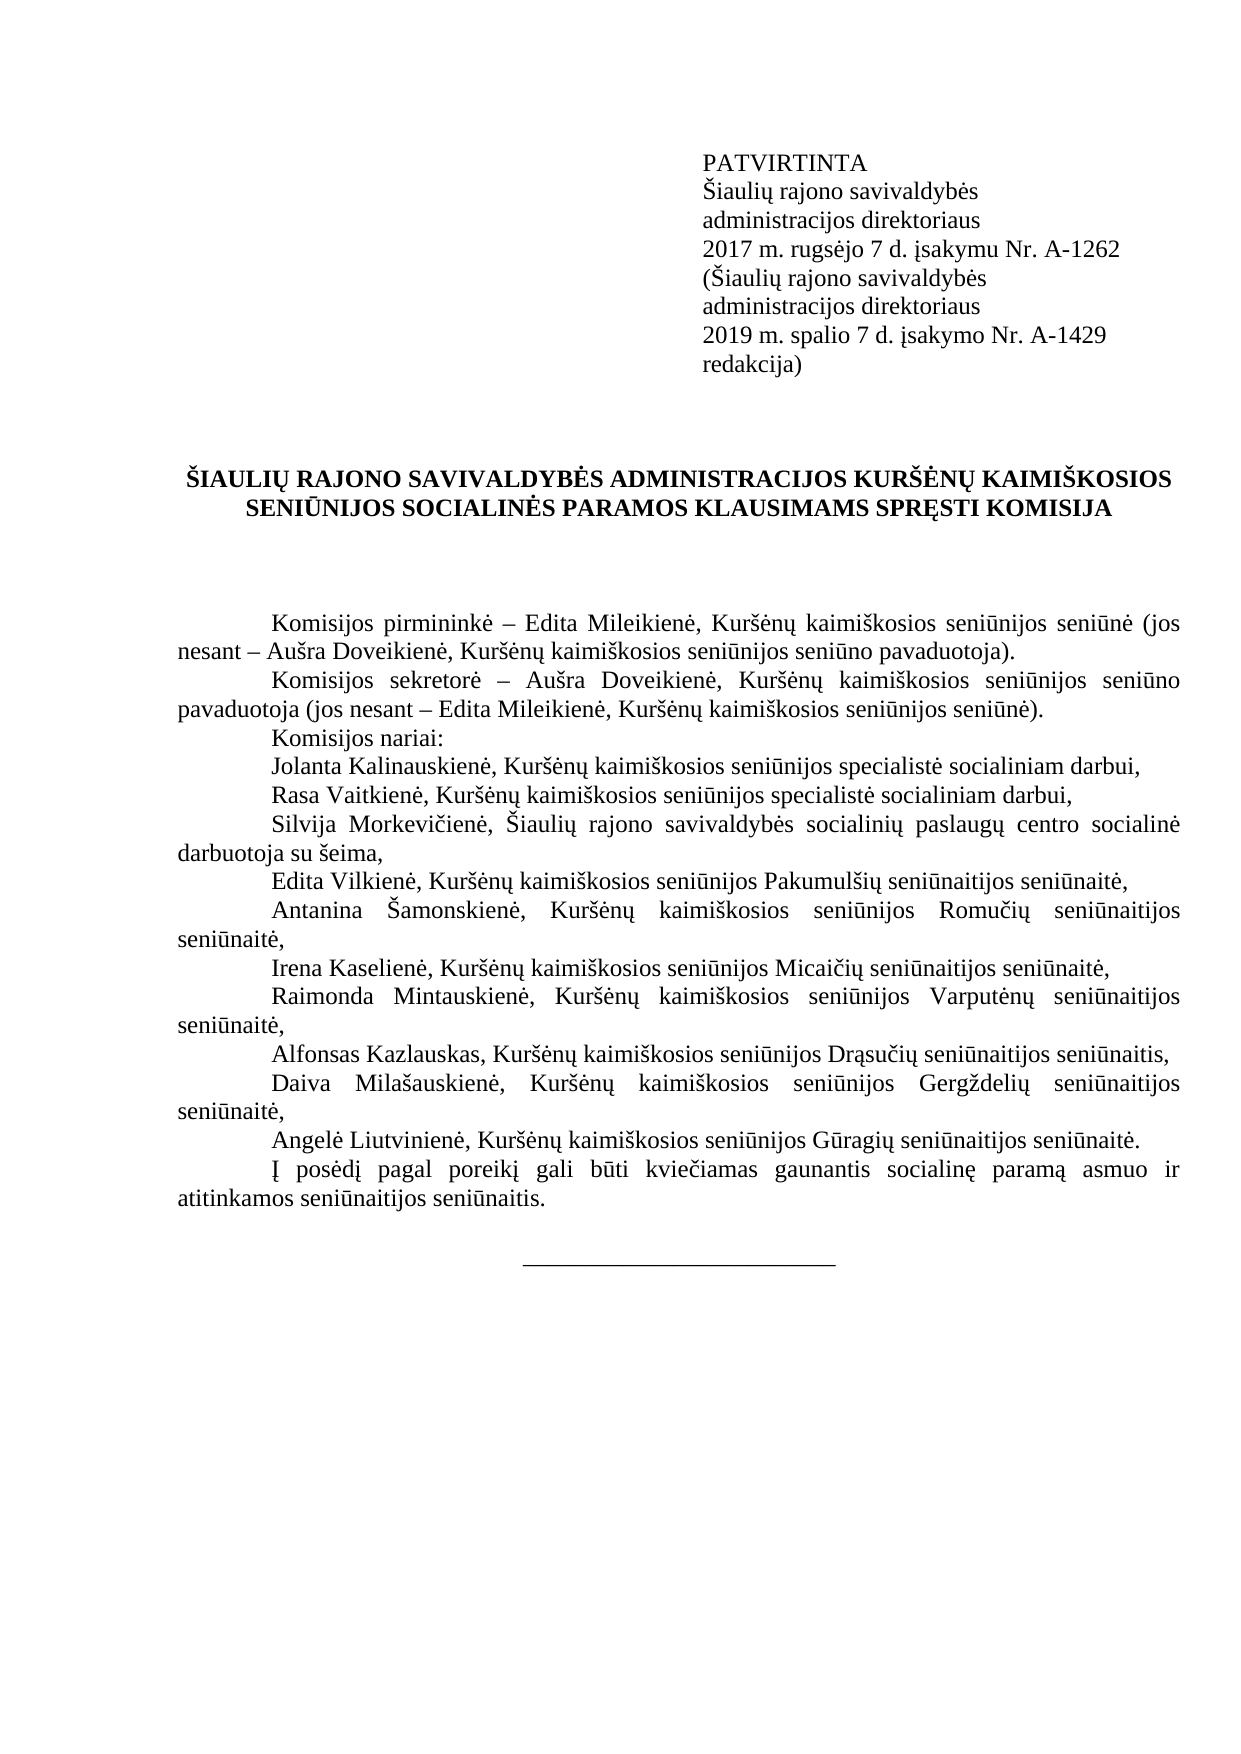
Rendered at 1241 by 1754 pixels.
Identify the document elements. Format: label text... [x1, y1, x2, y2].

text Angelė Liutvinienė, Kuršėnų kaimiškosios seniūnijos Gūragių seniūnaitijos seniūnaitė. [177, 1125, 1181, 1154]
text Edita Vilkienė, Kuršėnų kaimiškosios seniūnijos Pakumulšių seniūnaitijos seniūnaitė, [177, 866, 1181, 895]
text Komisijos sekretorė – Aušra Doveikienė, Kuršėnų kaimiškosios seniūnijos seniūno pavaduotoja (jos nesant – Edita Mileikienė, Kuršėnų kaimiškosios seniūnijos seniūnė). [177, 665, 1181, 723]
text Į posėdį pagal poreikį gali būti kviečiamas gaunantis socialinę paramą asmuo ir atitinkamos seniūnaitijos seniūnaitis. [177, 1154, 1181, 1211]
text Antanina Šamonskienė, Kuršėnų kaimiškosios seniūnijos Romučių seniūnaitijos seniūnaitė, [177, 895, 1181, 953]
text PATVIRTINTA [702, 148, 1181, 176]
text 2017 m. rugsėjo 7 d. įsakymu Nr. A-1262 [702, 234, 1181, 263]
text Jolanta Kalinauskienė, Kuršėnų kaimiškosios seniūnijos specialistė socialiniam darbui, [177, 751, 1181, 780]
text Raimonda Mintauskienė, Kuršėnų kaimiškosios seniūnijos Varputėnų seniūnaitijos seniūnaitė, [177, 981, 1181, 1039]
text ŠIAULIŲ RAJONO SAVIVALDYBĖS ADMINISTRACIJOS KURŠĖNŲ KAIMIŠKOSIOS SENIŪNIJOS SOCIALINĖS PARAMOS KLAUSIMAMS SPRĘSTI KOMISIJA [177, 464, 1181, 521]
text Komisijos nariai: [177, 723, 1181, 751]
text redakcija) [702, 349, 1181, 378]
text Daiva Milašauskienė, Kuršėnų kaimiškosios seniūnijos Gergždelių seniūnaitijos seniūnaitė, [177, 1068, 1181, 1125]
text 2019 m. spalio 7 d. įsakymo Nr. A-1429 [702, 320, 1181, 349]
text Šiaulių rajono savivaldybės [702, 176, 1181, 205]
text _________________________ [177, 1240, 1181, 1269]
text Silvija Morkevičienė, Šiaulių rajono savivaldybės socialinių paslaugų centro socialinė darbuotoja su šeima, [177, 809, 1181, 866]
text administracijos direktoriaus [702, 205, 1181, 234]
text Rasa Vaitkienė, Kuršėnų kaimiškosios seniūnijos specialistė socialiniam darbui, [177, 780, 1181, 809]
text Irena Kaselienė, Kuršėnų kaimiškosios seniūnijos Micaičių seniūnaitijos seniūnaitė, [177, 953, 1181, 981]
text (Šiaulių rajono savivaldybės [702, 263, 1181, 291]
text Alfonsas Kazlauskas, Kuršėnų kaimiškosios seniūnijos Drąsučių seniūnaitijos seniūnaitis, [177, 1039, 1181, 1068]
text administracijos direktoriaus [702, 291, 1181, 320]
text Komisijos pirmininkė – Edita Mileikienė, Kuršėnų kaimiškosios seniūnijos seniūnė (jos nesant – Aušra Doveikienė, Kuršėnų kaimiškosios seniūnijos seniūno pavaduotoja). [177, 608, 1181, 665]
